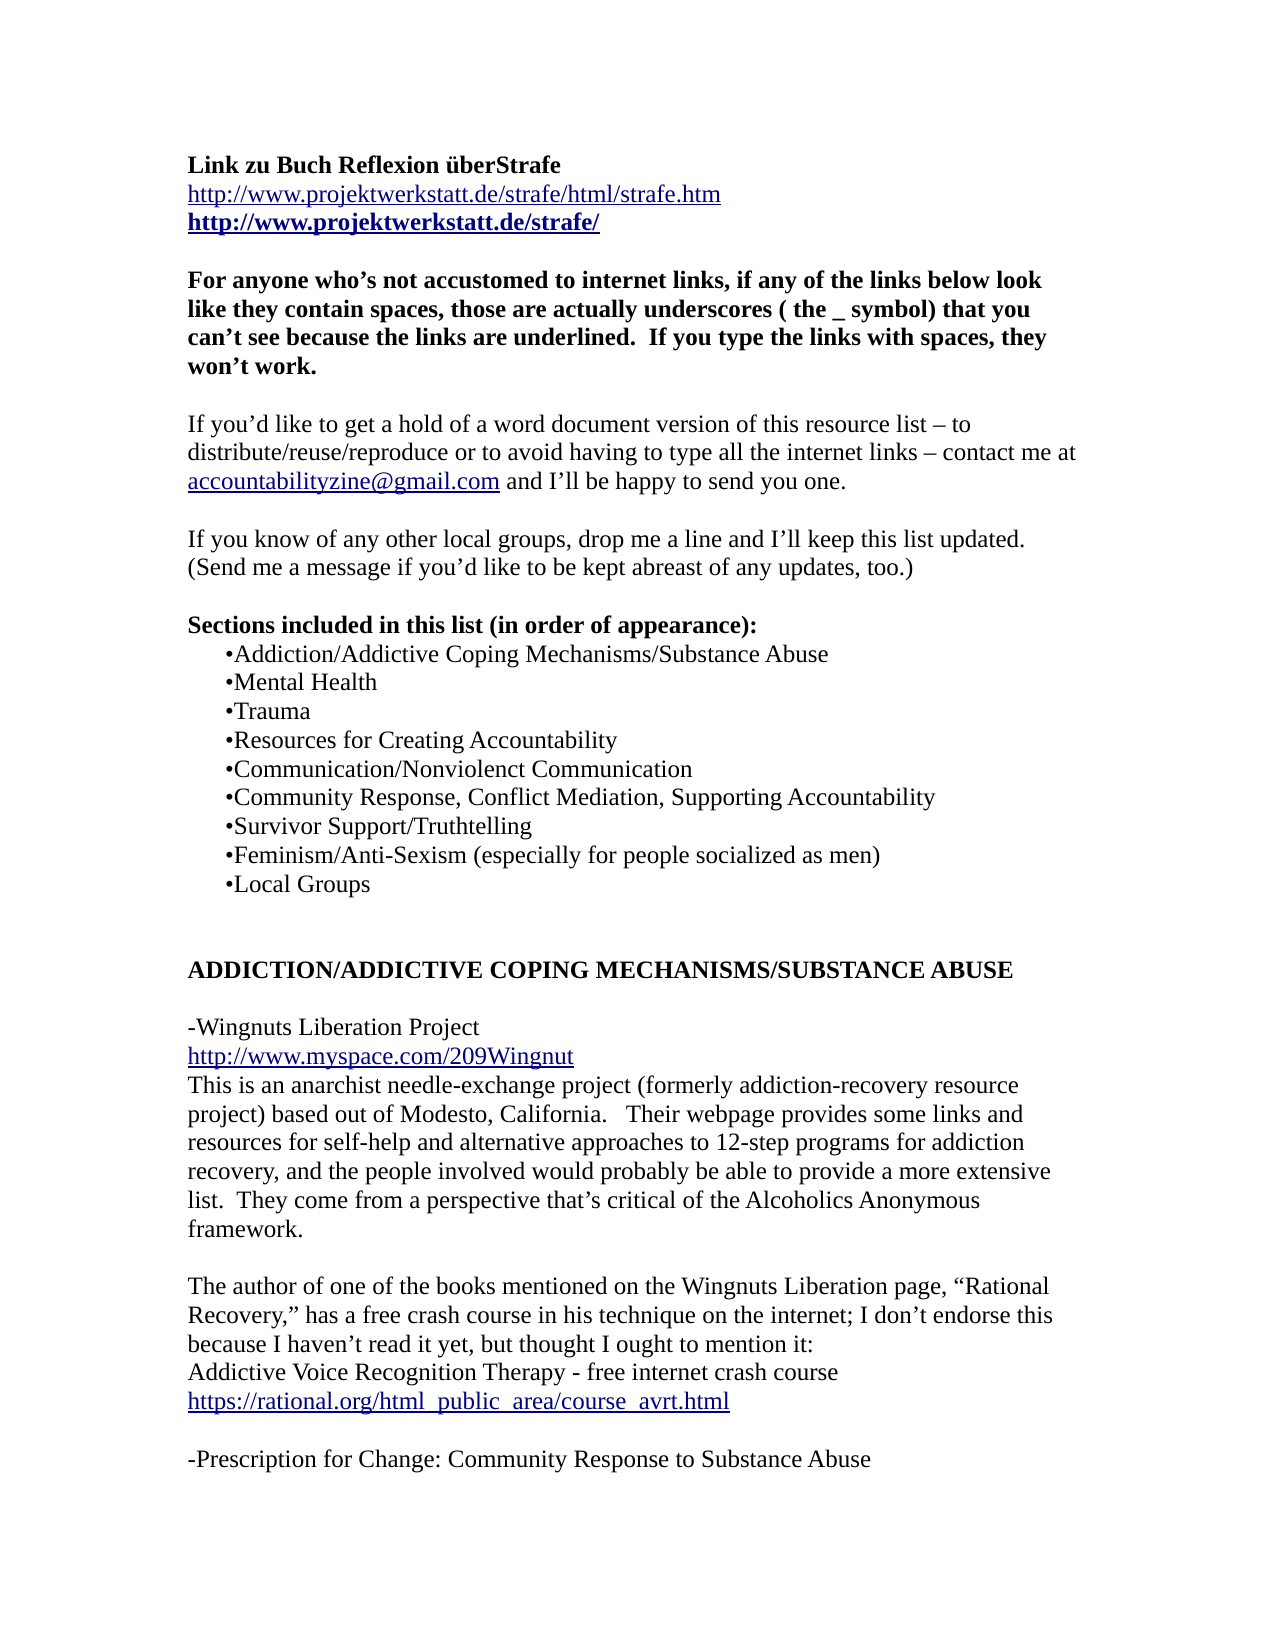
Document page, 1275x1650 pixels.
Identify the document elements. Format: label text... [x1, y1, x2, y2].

text ADDICTION/ADDICTIVE COPING MECHANISMS/SUBSTANCE ABUSE [187, 955, 1087, 984]
list Mental Health [225, 667, 1087, 696]
list Survivor Support/Truthtelling [225, 811, 1087, 840]
text http://www.projektwerkstatt.de/strafe/ [187, 207, 1087, 236]
text Link zu Buch Reflexion überStrafe [187, 150, 1087, 179]
text -Prescription for Change: Community Response to Substance Abuse [187, 1444, 1087, 1472]
text For anyone who’s not accustomed to internet links, if any of the links below look like they contain spaces, those are actually underscores ( the _ symbol) that you can’t see because the links are underlined. If you type the links with spaces, they won’t work. [187, 265, 1087, 380]
list Resources for Creating Accountability [225, 725, 1087, 754]
text Sections included in this list (in order of appearance): [187, 610, 1087, 639]
text Addictive Voice Recognition Therapy - free internet crash course [187, 1357, 1087, 1386]
text -Wingnuts Liberation Project [187, 1012, 1087, 1041]
text This is an anarchist needle-exchange project (formerly addiction-recovery resource project) based out of Modesto, California. Their webpage provides some links and resources for self-help and alternative approaches to 12-step programs for addiction recovery, and the people involved would probably be able to provide a more extensive list. They come from a perspective that’s critical of the Alcoholics Anonymous framework. [187, 1070, 1087, 1242]
list Local Groups [225, 869, 1087, 897]
text The author of one of the books mentioned on the Wingnuts Liberation page, “Rational Recovery,” has a free crash course in his technique on the internet; I don’t endorse this because I haven’t read it yet, but thought I ought to mention it: [187, 1271, 1087, 1357]
text http://www.projektwerkstatt.de/strafe/html/strafe.htm [187, 179, 1087, 207]
text https://rational.org/html_public_area/course_avrt.html [187, 1386, 1087, 1415]
list Feminism/Anti-Sexism (especially for people socialized as men) [225, 840, 1087, 869]
list Communication/Nonviolenct Communication [225, 754, 1087, 782]
text If you’d like to get a hold of a word document version of this resource list – to distribute/reuse/reproduce or to avoid having to type all the internet links – contact me at accountabilityzine@gmail.com and I’ll be happy to send you one. [187, 409, 1087, 495]
list Community Response, Conflict Mediation, Supporting Accountability [225, 782, 1087, 811]
list Trauma [225, 696, 1087, 725]
list Addiction/Addictive Coping Mechanisms/Substance Abuse [225, 639, 1087, 667]
text http://www.myspace.com/209Wingnut [187, 1041, 1087, 1070]
text If you know of any other local groups, drop me a line and I’ll keep this list updated. (Send me a message if you’d like to be kept abreast of any updates, too.) [187, 524, 1087, 581]
